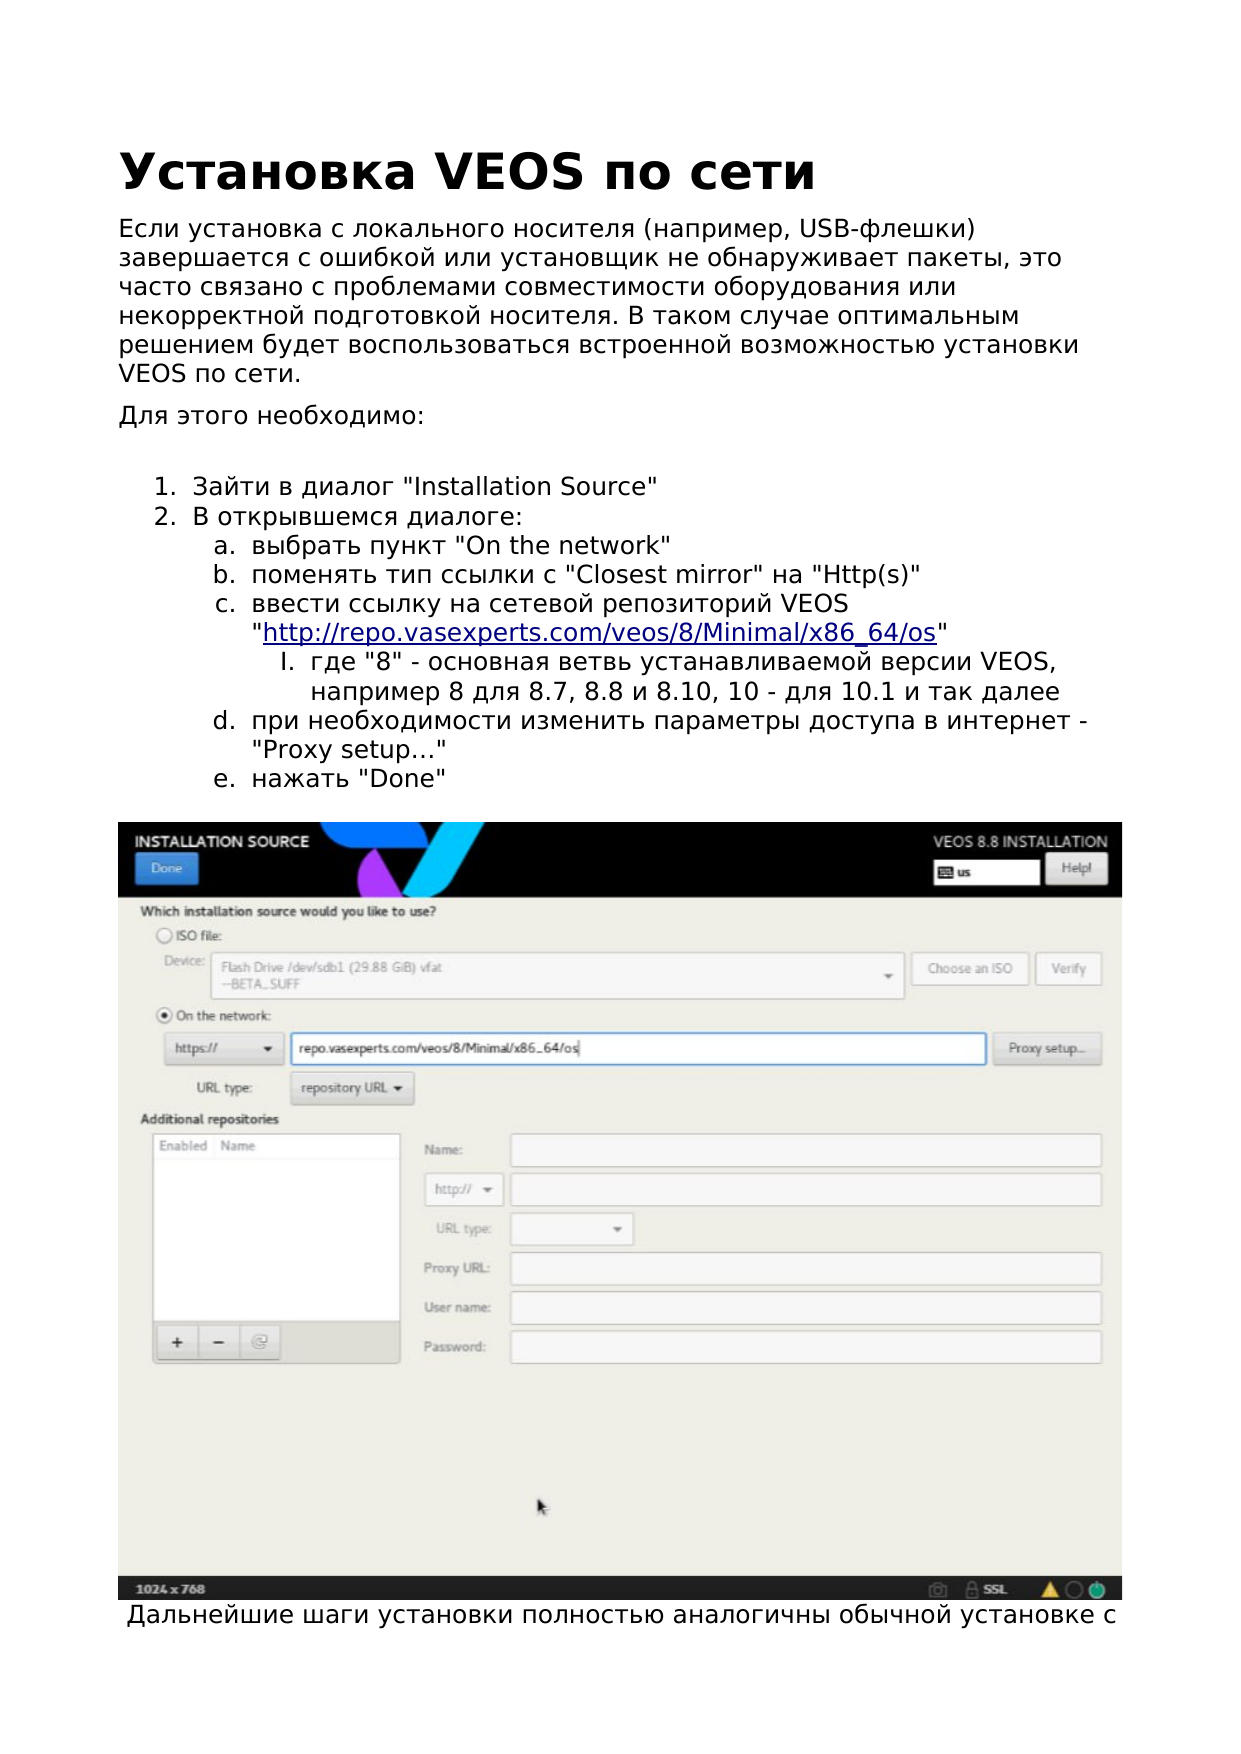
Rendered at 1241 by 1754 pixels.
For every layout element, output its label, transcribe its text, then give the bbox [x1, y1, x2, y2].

list В открывшемся диалоге: [177, 502, 1122, 531]
list нажать "Done" [236, 764, 1122, 793]
text Для этого необходимо: [118, 401, 1122, 431]
list выбрать пункт "On the network" [236, 531, 1122, 560]
text Дальнейшие шаги установки полностью аналогичны обычной установке с [118, 1600, 1122, 1629]
subtitle Установка VEOS по сети [118, 143, 1122, 201]
list Зайти в диалог "Installation Source" [177, 472, 1122, 502]
list ввести ссылку на сетевой репозиторий VEOS "http://repo.vasexperts.com/veos/8/Minimal/x86_64/os" [236, 589, 1122, 647]
picture [118, 822, 1123, 1600]
list где "8" - основная ветвь устанавливаемой версии VEOS, например 8 для 8.7, 8.8 и 8.10, 10 - для 10.1 и так далее [295, 647, 1122, 706]
list поменять тип ссылки с "Closest mirror" на "Http(s)" [236, 560, 1122, 589]
text Если установка с локального носителя (например, USB-флешки) завершается с ошибкой или установщик не обнаруживает пакеты, это часто связано с проблемами совместимости оборудования или некорректной подготовкой носителя. В таком случае оптимальным решением будет воспользоваться встроенной возможностью установки VEOS по сети. [118, 214, 1122, 389]
list при необходимости изменить параметры доступа в интернет - "Proxy setup…" [236, 706, 1122, 764]
